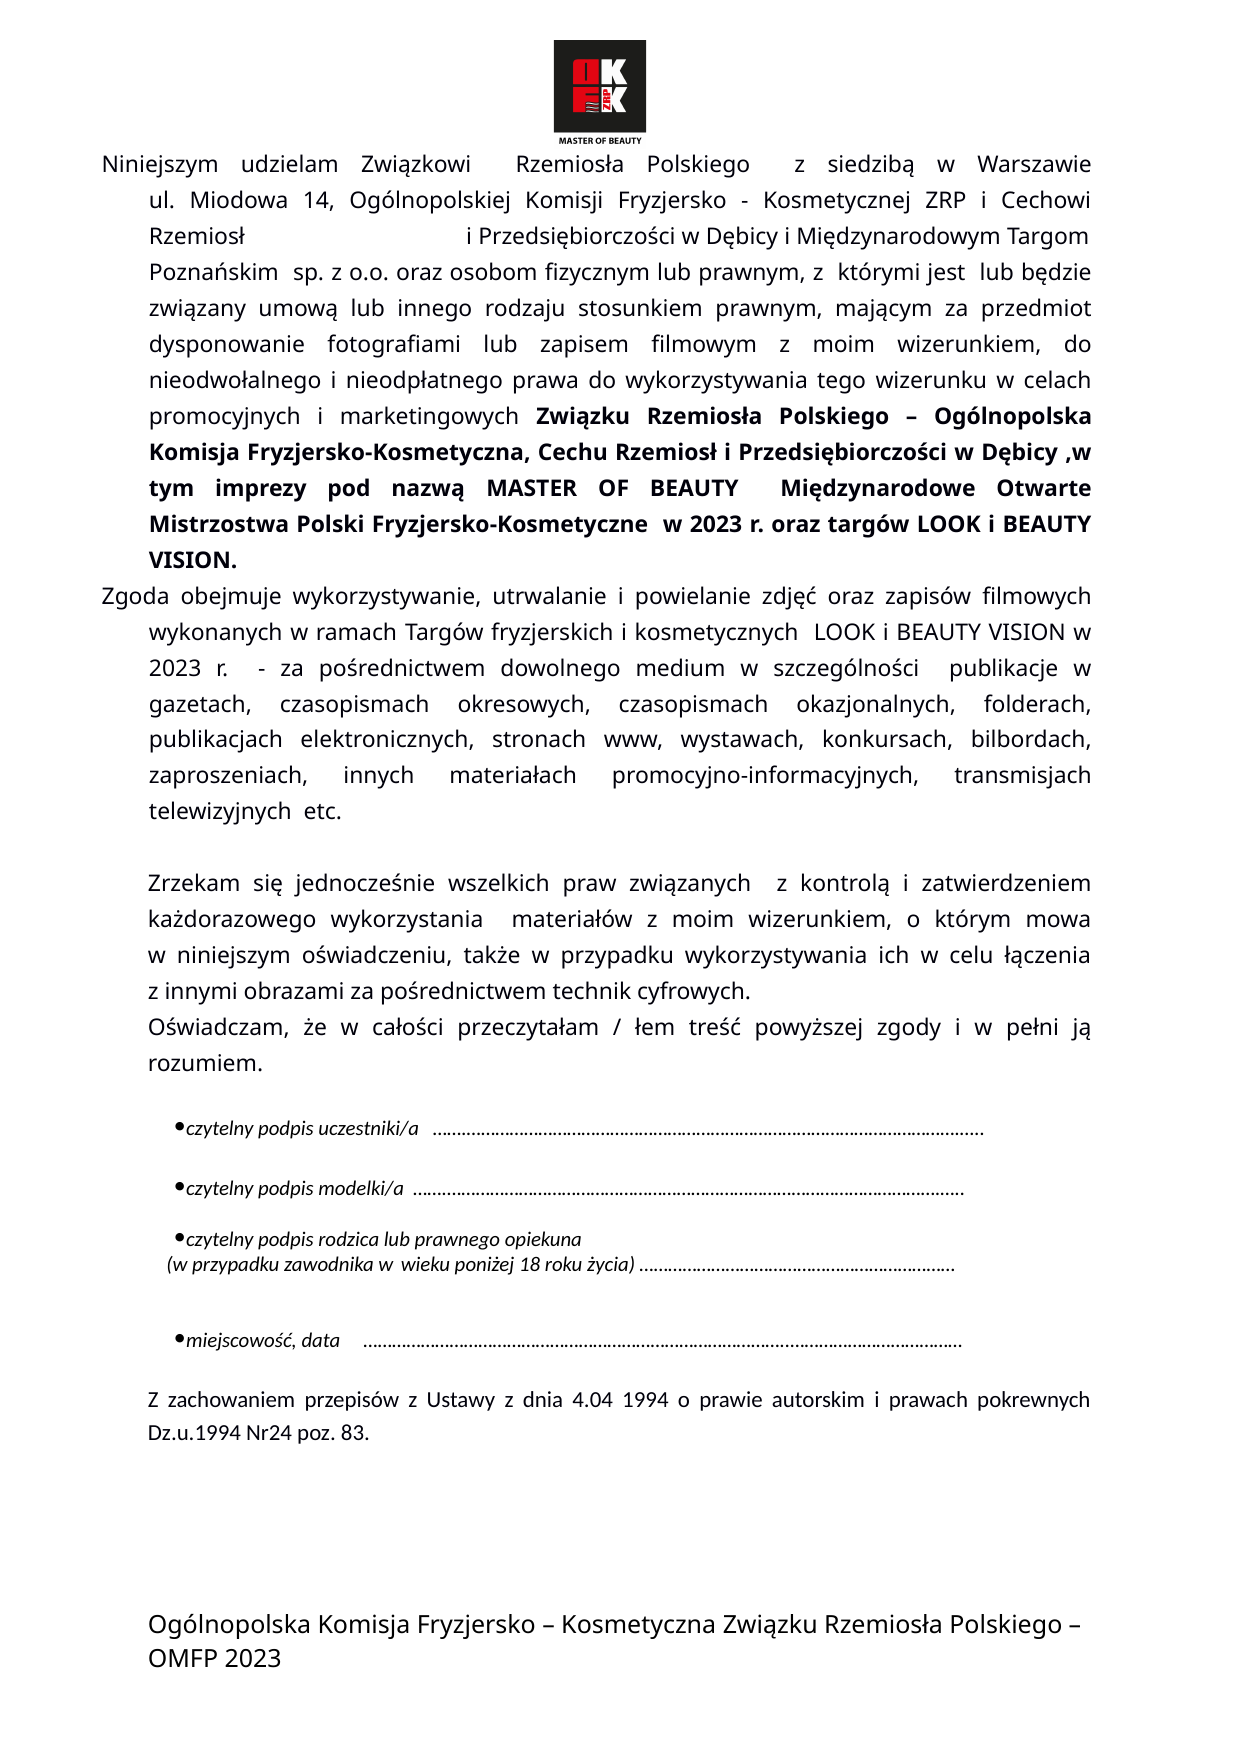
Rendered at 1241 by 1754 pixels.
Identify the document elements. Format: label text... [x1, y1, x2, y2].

text Oświadczam, że w całości przeczytałam / łem treść powyższej zgody i w pełni ją rozumiem. [148, 1011, 1092, 1078]
subtitle Niniejszym udzielam Związkowi Rzemiosła Polskiego z siedzibą w Warszawie ul. Miodowa 14, Ogólnopolskiej Komisji Fryzjersko - Kosmetycznej ZRP i Cechowi Rzemiosł i Przedsiębiorczości w Dębicy i Międzynarodowym Targom Poznańskim sp. z o.o. oraz osobom fizycznym lub prawnym, z którymi jest lub będzie związany umową lub innego rodzaju stosunkiem prawnym, mającym za przedmiot dysponowanie fotografiami lub zapisem filmowym z moim wizerunkiem, do nieodwołalnego i nieodpłatnego prawa do wykorzystywania tego wizerunku w celach promocyjnych i marketingowych Związku Rzemiosła Polskiego – Ogólnopolska Komisja Fryzjersko-Kosmetyczna, Cechu Rzemiosł i Przedsiębiorczości w Dębicy ,w tym imprezy pod nazwą MASTER OF BEAUTY Międzynarodowe Otwarte Mistrzostwa Polski Fryzjersko-Kosmetyczne w 2023 r. oraz targów LOOK i BEAUTY VISION. [101, 148, 1092, 575]
subtitle Zgoda obejmuje wykorzystywanie, utrwalanie i powielanie zdjęć oraz zapisów filmowych wykonanych w ramach Targów fryzjerskich i kosmetycznych LOOK i BEAUTY VISION w 2023 r. - za pośrednictwem dowolnego medium w szczególności publikacje w gazetach, czasopismach okresowych, czasopismach okazjonalnych, folderach, publikacjach elektronicznych, stronach www, wystawach, konkursach, bilbordach, zaproszeniach, innych materiałach promocyjno-informacyjnych, transmisjach telewizyjnych etc. [101, 580, 1092, 827]
list czytelny podpis rodzica lub prawnego opiekuna [175, 1226, 1092, 1251]
list czytelny podpis uczestniki/a …….………………………………………………………………………………………….….. [175, 1115, 1092, 1141]
list czytelny podpis modelki/a …….………………………………………………………………………………………….….. [175, 1175, 1092, 1200]
list miejscowość, data ……………………………………………………………………………..……………………………… [175, 1328, 1092, 1353]
text Z zachowaniem przepisów z Ustawy z dnia 4.04 1994 o prawie autorskim i prawach pokrewnych Dz.u.1994 Nr24 poz. 83. [148, 1385, 1092, 1446]
text (w przypadku zawodnika w wieku poniżej 18 roku życia) ………………………………………………………… [63, 1251, 1092, 1277]
text Zrzekam się jednocześnie wszelkich praw związanych z kontrolą i zatwierdzeniem każdorazowego wykorzystania materiałów z moim wizerunkiem, o którym mowa w niniejszym oświadczeniu, także w przypadku wykorzystywania ich w celu łączenia z innymi obrazami za pośrednictwem technik cyfrowych. [148, 867, 1092, 1006]
